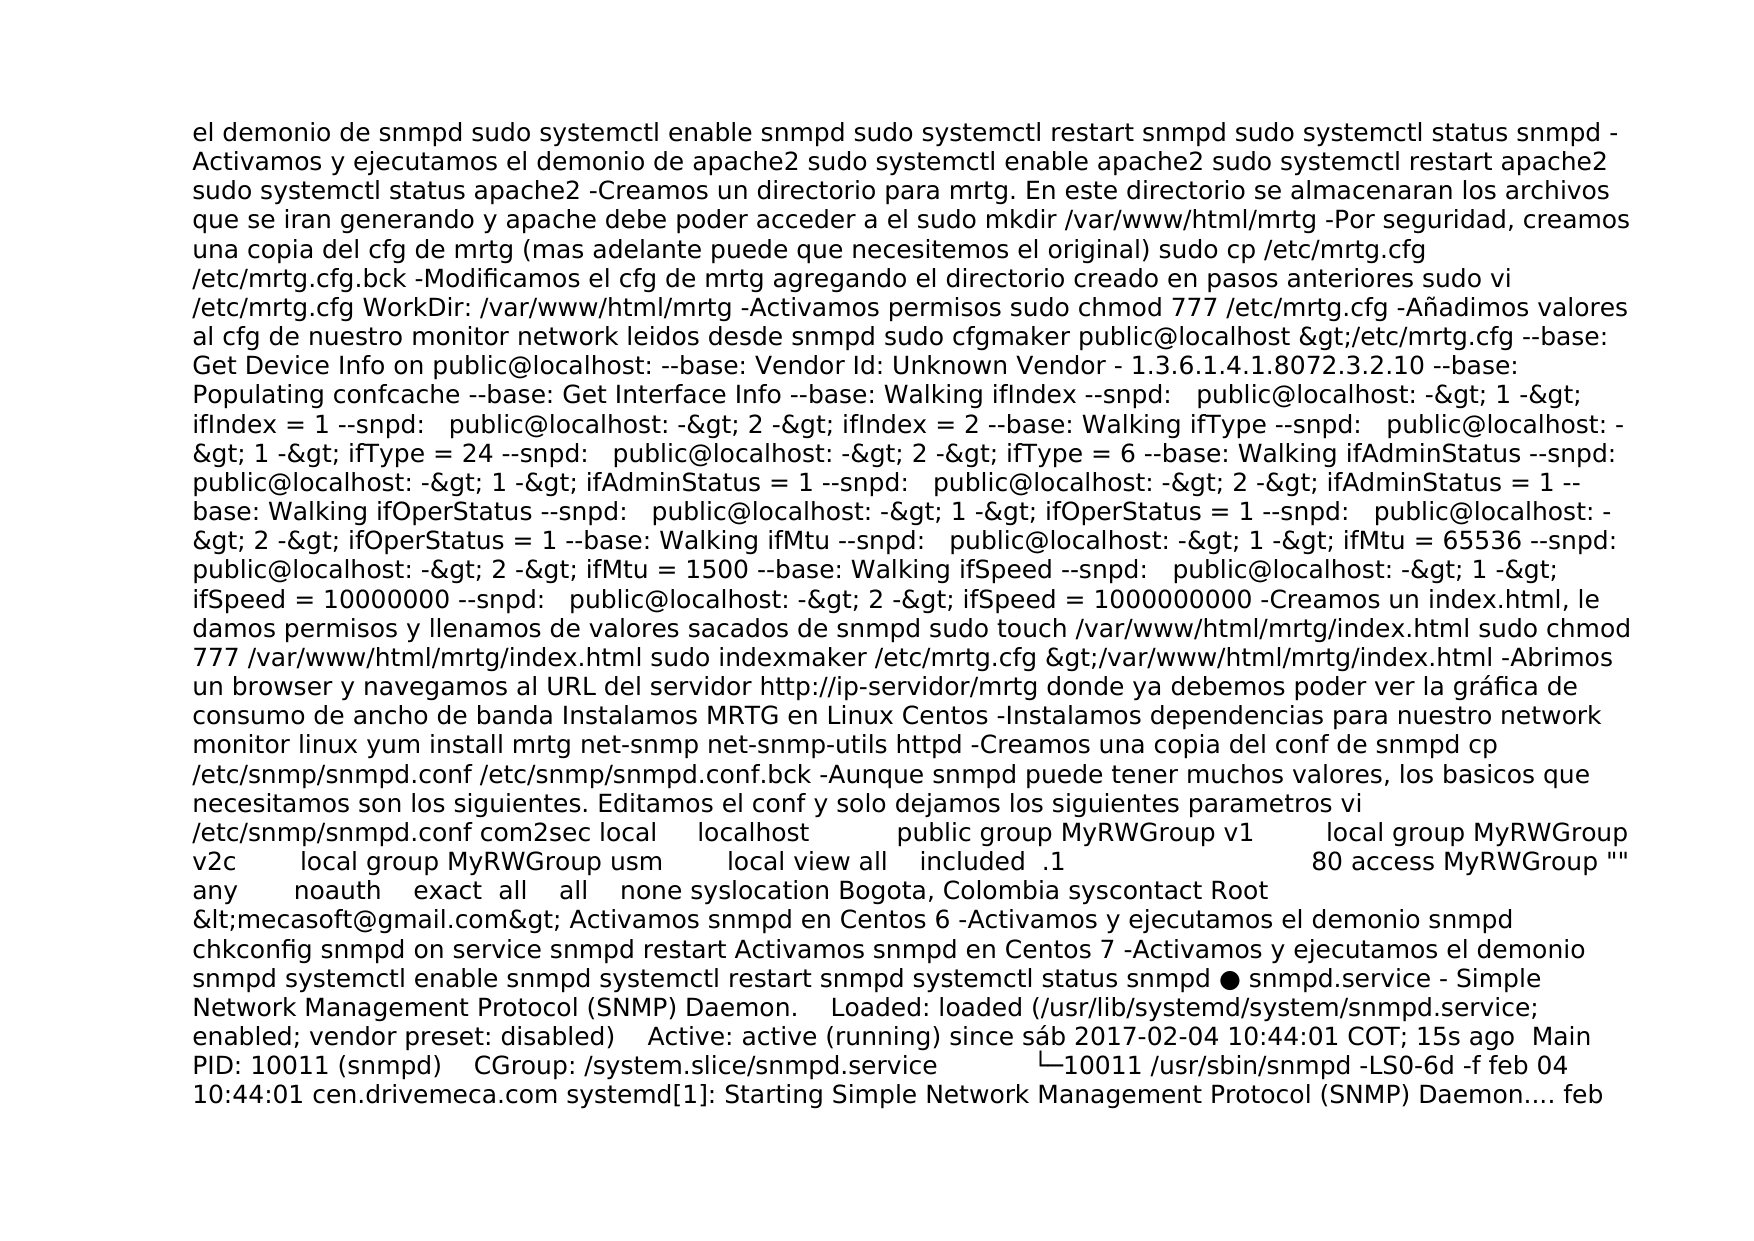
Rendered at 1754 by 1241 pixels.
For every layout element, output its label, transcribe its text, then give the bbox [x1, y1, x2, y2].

list el demonio de snmpd sudo systemctl enable snmpd sudo systemctl restart snmpd sudo systemctl status snmpd -Activamos y ejecutamos el demonio de apache2 sudo systemctl enable apache2 sudo systemctl restart apache2 sudo systemctl status apache2 -Creamos un directorio para mrtg. En este directorio se almacenaran los archivos que se iran generando y apache debe poder acceder a el sudo mkdir /var/www/html/mrtg -Por seguridad, creamos una copia del cfg de mrtg (mas adelante puede que necesitemos el original) sudo cp /etc/mrtg.cfg /etc/mrtg.cfg.bck -Modificamos el cfg de mrtg agregando el directorio creado en pasos anteriores sudo vi /etc/mrtg.cfg WorkDir: /var/www/html/mrtg -Activamos permisos sudo chmod 777 /etc/mrtg.cfg -Añadimos valores al cfg de nuestro monitor network leidos desde snmpd sudo cfgmaker public@localhost &gt;/etc/mrtg.cfg --base: Get Device Info on public@localhost: --base: Vendor Id: Unknown Vendor - 1.3.6.1.4.1.8072.3.2.10 --base: Populating confcache --base: Get Interface Info --base: Walking ifIndex --snpd: public@localhost: -&gt; 1 -&gt; ifIndex = 1 --snpd: public@localhost: -&gt; 2 -&gt; ifIndex = 2 --base: Walking ifType --snpd: public@localhost: -&gt; 1 -&gt; ifType = 24 --snpd: public@localhost: -&gt; 2 -&gt; ifType = 6 --base: Walking ifAdminStatus --snpd: public@localhost: -&gt; 1 -&gt; ifAdminStatus = 1 --snpd: public@localhost: -&gt; 2 -&gt; ifAdminStatus = 1 --base: Walking ifOperStatus --snpd: public@localhost: -&gt; 1 -&gt; ifOperStatus = 1 --snpd: public@localhost: -&gt; 2 -&gt; ifOperStatus = 1 --base: Walking ifMtu --snpd: public@localhost: -&gt; 1 -&gt; ifMtu = 65536 --snpd: public@localhost: -&gt; 2 -&gt; ifMtu = 1500 --base: Walking ifSpeed --snpd: public@localhost: -&gt; 1 -&gt; ifSpeed = 10000000 --snpd: public@localhost: -&gt; 2 -&gt; ifSpeed = 1000000000 -Creamos un index.html, le damos permisos y llenamos de valores sacados de snmpd sudo touch /var/www/html/mrtg/index.html sudo chmod 777 /var/www/html/mrtg/index.html sudo indexmaker /etc/mrtg.cfg &gt;/var/www/html/mrtg/index.html -Abrimos un browser y navegamos al URL del servidor http://ip-servidor/mrtg donde ya debemos poder ver la gráfica de consumo de ancho de banda Instalamos MRTG en Linux Centos -Instalamos dependencias para nuestro network monitor linux yum install mrtg net-snmp net-snmp-utils httpd -Creamos una copia del conf de snmpd cp /etc/snmp/snmpd.conf /etc/snmp/snmpd.conf.bck -Aunque snmpd puede tener muchos valores, los basicos que necesitamos son los siguientes. Editamos el conf y solo dejamos los siguientes parametros vi /etc/snmp/snmpd.conf com2sec local localhost public group MyRWGroup v1 local group MyRWGroup v2c local group MyRWGroup usm local view all included .1 80 access MyRWGroup "" any noauth exact all all none syslocation Bogota, Colombia syscontact Root &lt;mecasoft@gmail.com&gt; Activamos snmpd en Centos 6 -Activamos y ejecutamos el demonio snmpd chkconfig snmpd on service snmpd restart Activamos snmpd en Centos 7 -Activamos y ejecutamos el demonio snmpd systemctl enable snmpd systemctl restart snmpd systemctl status snmpd ● snmpd.service - Simple Network Management Protocol (SNMP) Daemon. Loaded: loaded (/usr/lib/systemd/system/snmpd.service; enabled; vendor preset: disabled) Active: active (running) since sáb 2017-02-04 10:44:01 COT; 15s ago Main PID: 10011 (snmpd) CGroup: /system.slice/snmpd.service └─10011 /usr/sbin/snmpd -LS0-6d -f feb 04 10:44:01 cen.drivemeca.com systemd[1]: Starting Simple Network Management Protocol (SNMP) Daemon.... feb [177, 118, 1636, 1110]
